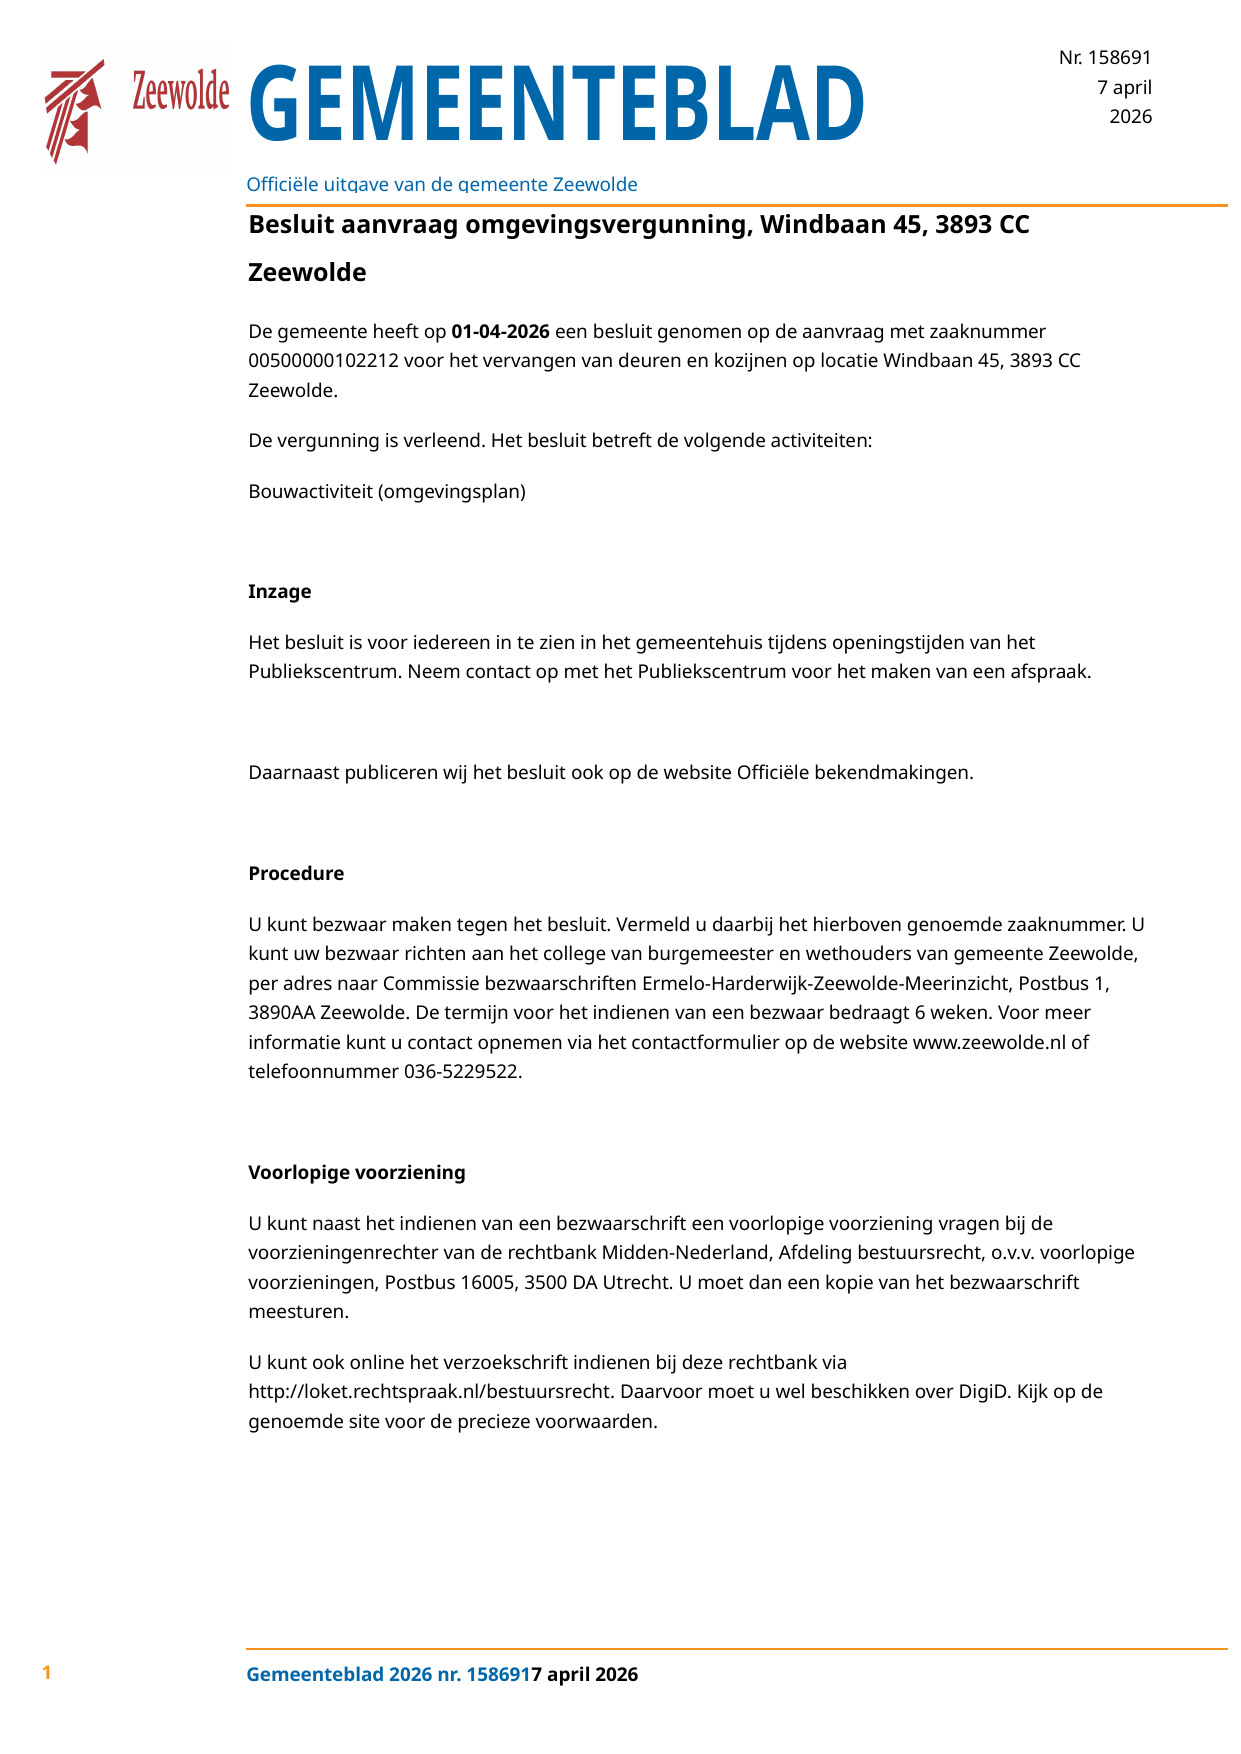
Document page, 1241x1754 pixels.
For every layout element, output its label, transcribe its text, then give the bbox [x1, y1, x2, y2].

text Inzage [248, 579, 1152, 604]
text U kunt naast het indienen van een bezwaarschrift een voorlopige voorziening vragen bij de voorzieningenrechter van de rechtbank Midden-Nederland, Afdeling bestuursrecht, o.v.v. voorlopige voorzieningen, Postbus 16005, 3500 DA Utrecht. U moet dan een kopie van het bezwaarschrift meesturen. [248, 1210, 1152, 1324]
text De gemeente heeft op 01-04-2026 een besluit genomen op de aanvraag met zaaknummer 00500000102212 voor het vervangen van deuren en kozijnen op locatie Windbaan 45, 3893 CC Zeewolde. [248, 318, 1152, 403]
text Procedure [248, 860, 1152, 886]
text Bouwactiviteit (omgevingsplan) [248, 478, 1152, 504]
text U kunt ook online het verzoekschrift indienen bij deze rechtbank via http://loket.rechtspraak.nl/bestuursrecht. Daarvoor moet u wel beschikken over DigiD. Kijk op de genoemde site voor de precieze voorwaarden. [248, 1349, 1152, 1434]
text De vergunning is verleend. Het besluit betreft de volgende activiteiten: [248, 427, 1152, 453]
text Het besluit is voor iedereen in te zien in het gemeentehuis tijdens openingstijden van het Publiekscentrum. Neem contact op met het Publiekscentrum voor het maken van een afspraak. [248, 629, 1152, 684]
picture [41, 47, 231, 172]
text Daarnaast publiceren wij het besluit ook op de website Officiële bekendmakingen. [248, 759, 1152, 785]
text Voorlopige voorziening [248, 1159, 1152, 1185]
text Besluit aanvraag omgevingsvergunning, Windbaan 45, 3893 CC Zeewolde [248, 207, 1152, 288]
text U kunt bezwaar maken tegen het besluit. Vermeld u daarbij het hierboven genoemde zaaknummer. U kunt uw bezwaar richten aan het college van burgemeester en wethouders van gemeente Zeewolde, per adres naar Commissie bezwaarschriften Ermelo-Harderwijk-Zeewolde-Meerinzicht, Postbus 1, 3890AA Zeewolde. De termijn voor het indienen van een bezwaar bedraagt 6 weken. Voor meer informatie kunt u contact opnemen via het contactformulier op de website www.zeewolde.nl of telefoonnummer 036-5229522. [248, 911, 1152, 1084]
